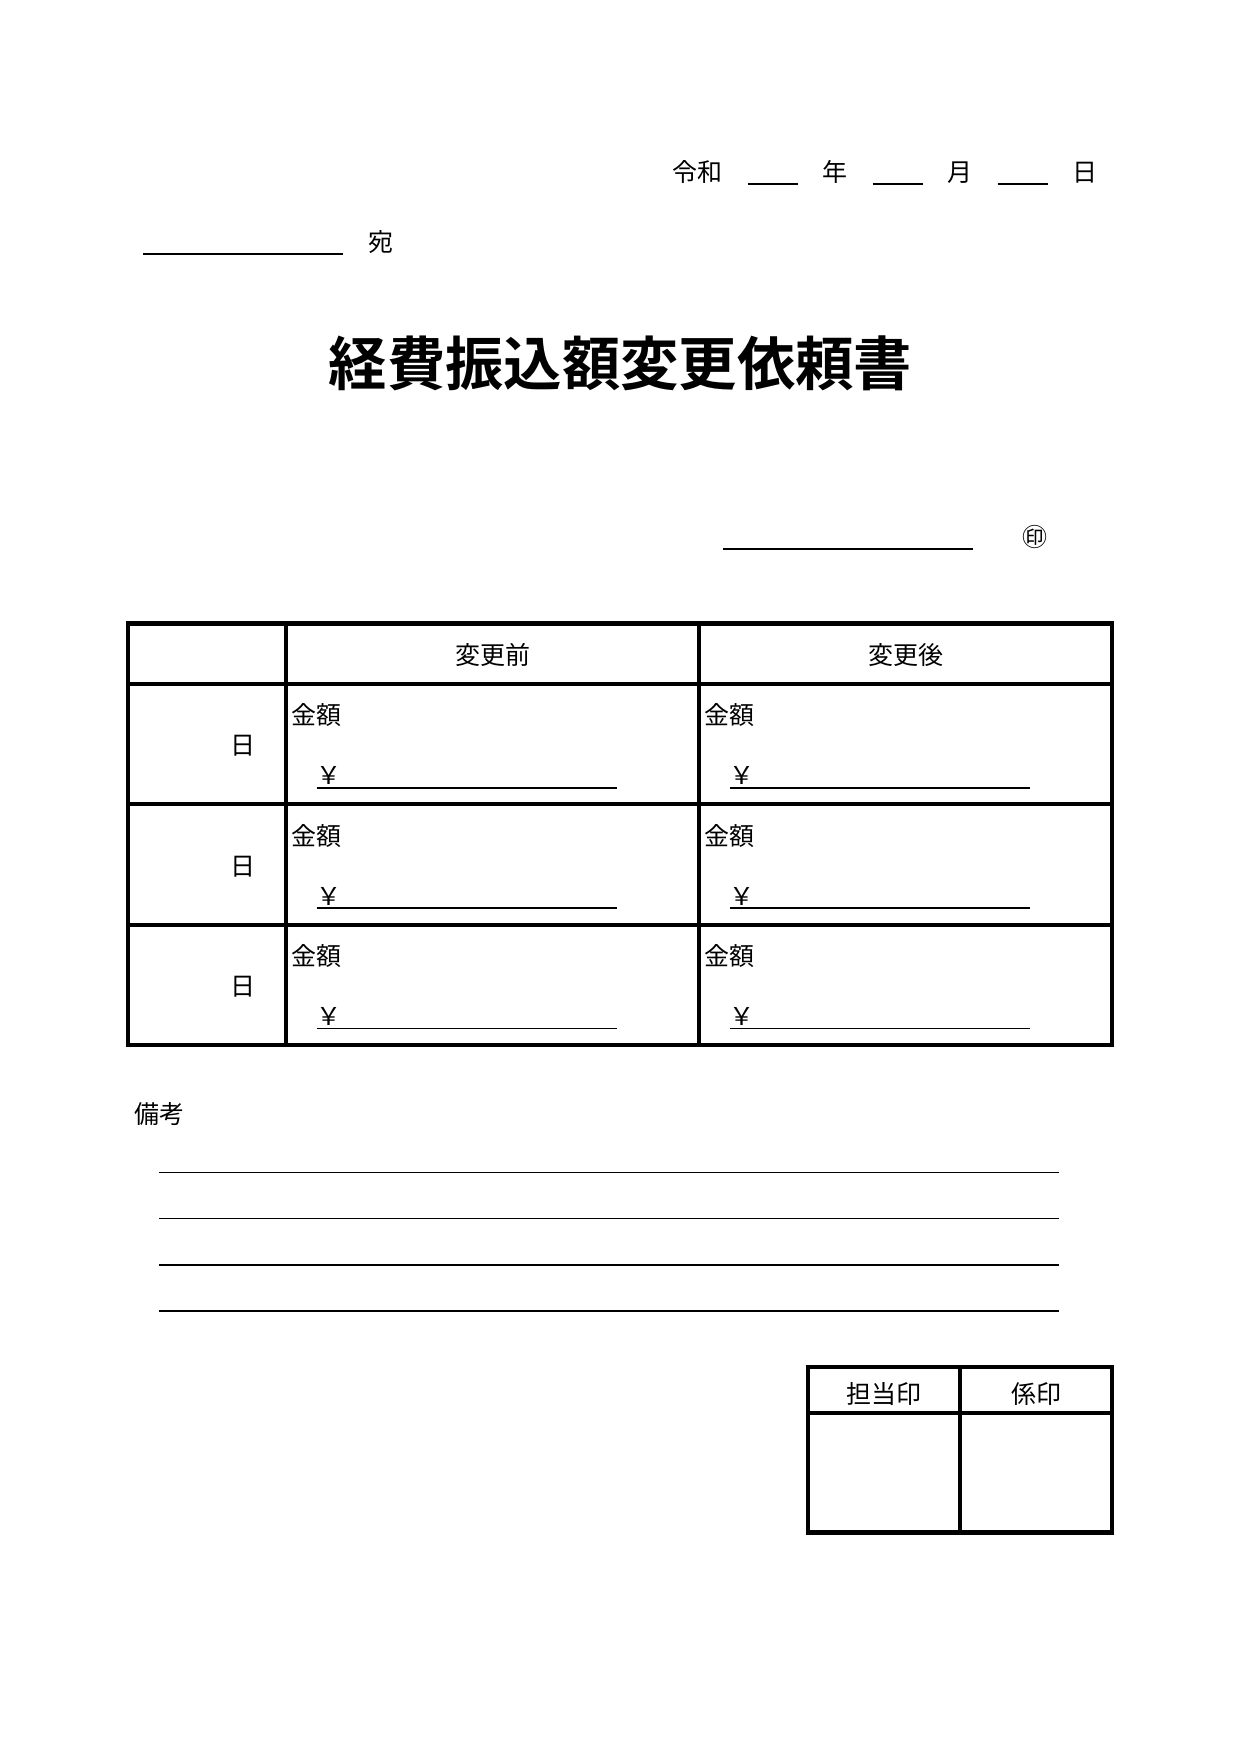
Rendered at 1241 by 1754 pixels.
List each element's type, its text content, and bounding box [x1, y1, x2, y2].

table_cell [128, 1411, 806, 1530]
table_cell [128, 1227, 1112, 1273]
text 宛 [118, 222, 1122, 259]
table_cell ￥ [701, 983, 1110, 1043]
table_cell [128, 1273, 1112, 1319]
text ㊞ [118, 517, 1122, 553]
table_header 変更後 [701, 626, 1110, 682]
table_cell 金額 [701, 806, 1110, 862]
table_cell [128, 1365, 806, 1411]
table_cell [962, 1415, 1110, 1530]
table_cell ￥ [288, 983, 697, 1043]
table_cell [128, 1181, 1112, 1227]
table_cell [128, 1319, 1112, 1365]
table_cell [128, 1135, 1112, 1181]
title 経費振込額変更依頼書 [118, 318, 1122, 402]
table_cell [128, 1047, 1112, 1089]
table_cell 備考 [128, 1089, 1112, 1135]
table_cell ￥ [288, 742, 697, 802]
table_cell 金額 [288, 927, 697, 983]
table_cell 金額 [288, 686, 697, 742]
table_cell 日 [130, 806, 284, 922]
table_header 変更前 [288, 626, 697, 682]
table_cell 金額 [288, 806, 697, 862]
table_cell 日 [130, 927, 284, 1043]
text 令和 年 月 日 [118, 152, 1122, 188]
table_cell [810, 1415, 958, 1530]
table_cell ￥ [701, 742, 1110, 802]
table_cell 日 [130, 686, 284, 802]
table_cell 金額 [701, 686, 1110, 742]
table_cell 係印 [962, 1369, 1110, 1411]
table_cell ￥ [288, 862, 697, 922]
table_header [130, 626, 284, 682]
table_cell 金額 [701, 927, 1110, 983]
table_cell ￥ [701, 862, 1110, 922]
table_cell 担当印 [810, 1369, 958, 1411]
